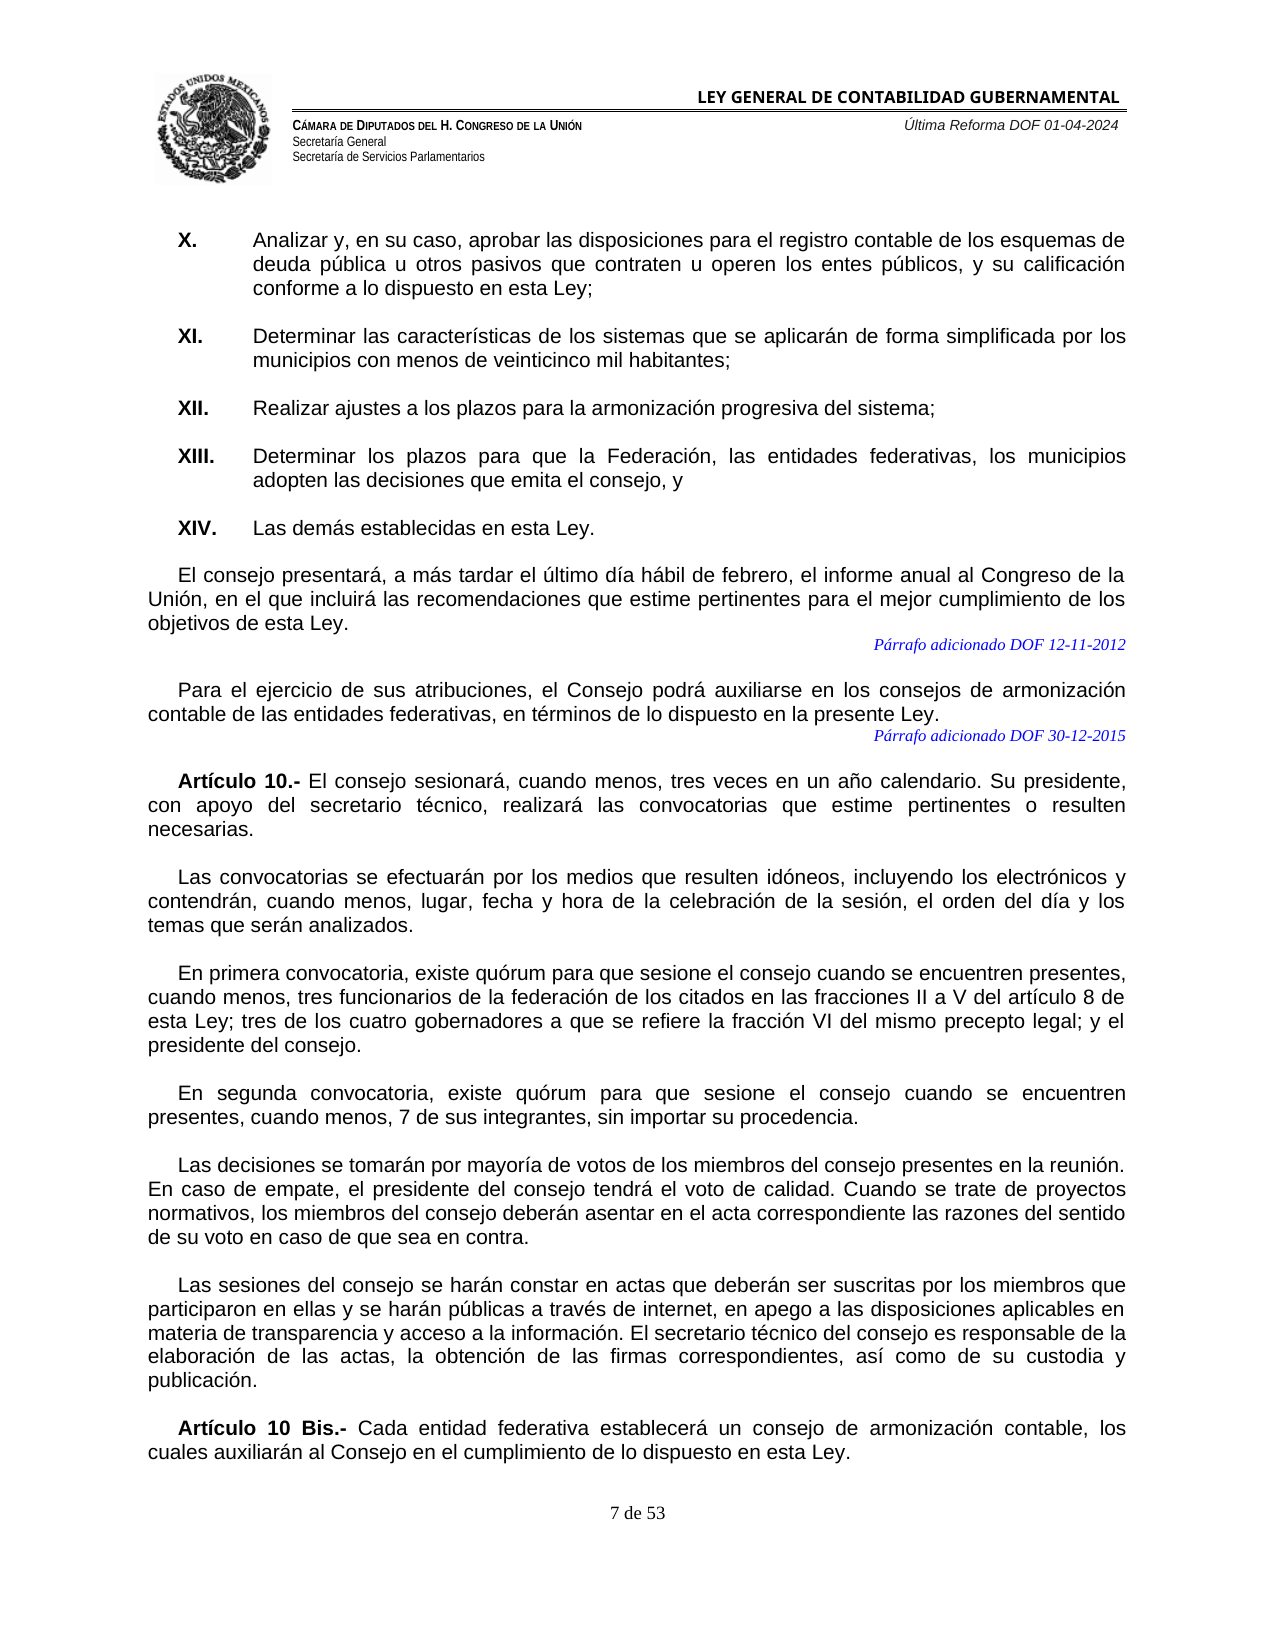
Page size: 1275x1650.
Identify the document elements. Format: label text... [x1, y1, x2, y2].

text El consejo presentará, a más tardar el último día hábil de febrero, el informe anual al Congreso de la Unión, en el que incluirá las recomendaciones que estime pertinentes para el mejor cumplimiento de los objetivos de esta Ley. [148, 563, 1127, 635]
text XIII. Determinar los plazos para que la Federación, las entidades federativas, los municipios adopten las decisiones que emita el consejo, y [178, 443, 1127, 491]
text En primera convocatoria, existe quórum para que sesione el consejo cuando se encuentren presentes, cuando menos, tres funcionarios de la federación de los citados en las fracciones II a V del artículo 8 de esta Ley; tres de los cuatro gobernadores a que se refiere la fracción VI del mismo precepto legal; y el presidente del consejo. [148, 961, 1127, 1057]
text XIV. Las demás establecidas en esta Ley. [178, 515, 1127, 539]
text XII. Realizar ajustes a los plazos para la armonización progresiva del sistema; [178, 396, 1127, 419]
text Párrafo adicionado DOF 30-12-2015 [148, 726, 1127, 745]
text Párrafo adicionado DOF 12-11-2012 [148, 635, 1127, 654]
text Las sesiones del consejo se harán constar en actas que deberán ser suscritas por los miembros que participaron en ellas y se harán públicas a través de internet, en apego a las disposiciones aplicables en materia de transparencia y acceso a la información. El secretario técnico del consejo es responsable de la elaboración de las actas, la obtención de las firmas correspondientes, así como de su custodia y publicación. [148, 1272, 1127, 1392]
text Las convocatorias se efectuarán por los medios que resulten idóneos, incluyendo los electrónicos y contendrán, cuando menos, lugar, fecha y hora de la celebración de la sesión, el orden del día y los temas que serán analizados. [148, 865, 1127, 937]
text Artículo 10 Bis.- Cada entidad federativa establecerá un consejo de armonización contable, los cuales auxiliarán al Consejo en el cumplimiento de lo dispuesto en esta Ley. [148, 1416, 1127, 1464]
text Artículo 10.- El consejo sesionará, cuando menos, tres veces en un año calendario. Su presidente, con apoyo del secretario técnico, realizará las convocatorias que estime pertinentes o resulten necesarias. [148, 769, 1127, 841]
text Para el ejercicio de sus atribuciones, el Consejo podrá auxiliarse en los consejos de armonización contable de las entidades federativas, en términos de lo dispuesto en la presente Ley. [148, 678, 1127, 726]
text X. Analizar y, en su caso, aprobar las disposiciones para el registro contable de los esquemas de deuda pública u otros pasivos que contraten u operen los entes públicos, y su calificación conforme a lo dispuesto en esta Ley; [178, 228, 1127, 300]
text En segunda convocatoria, existe quórum para que sesione el consejo cuando se encuentren presentes, cuando menos, 7 de sus integrantes, sin importar su procedencia. [148, 1081, 1127, 1129]
text Las decisiones se tomarán por mayoría de votos de los miembros del consejo presentes en la reunión. En caso de empate, el presidente del consejo tendrá el voto de calidad. Cuando se trate de proyectos normativos, los miembros del consejo deberán asentar en el acta correspondiente las razones del sentido de su voto en caso de que sea en contra. [148, 1153, 1127, 1248]
text XI. Determinar las características de los sistemas que se aplicarán de forma simplificada por los municipios con menos de veinticinco mil habitantes; [178, 324, 1127, 372]
